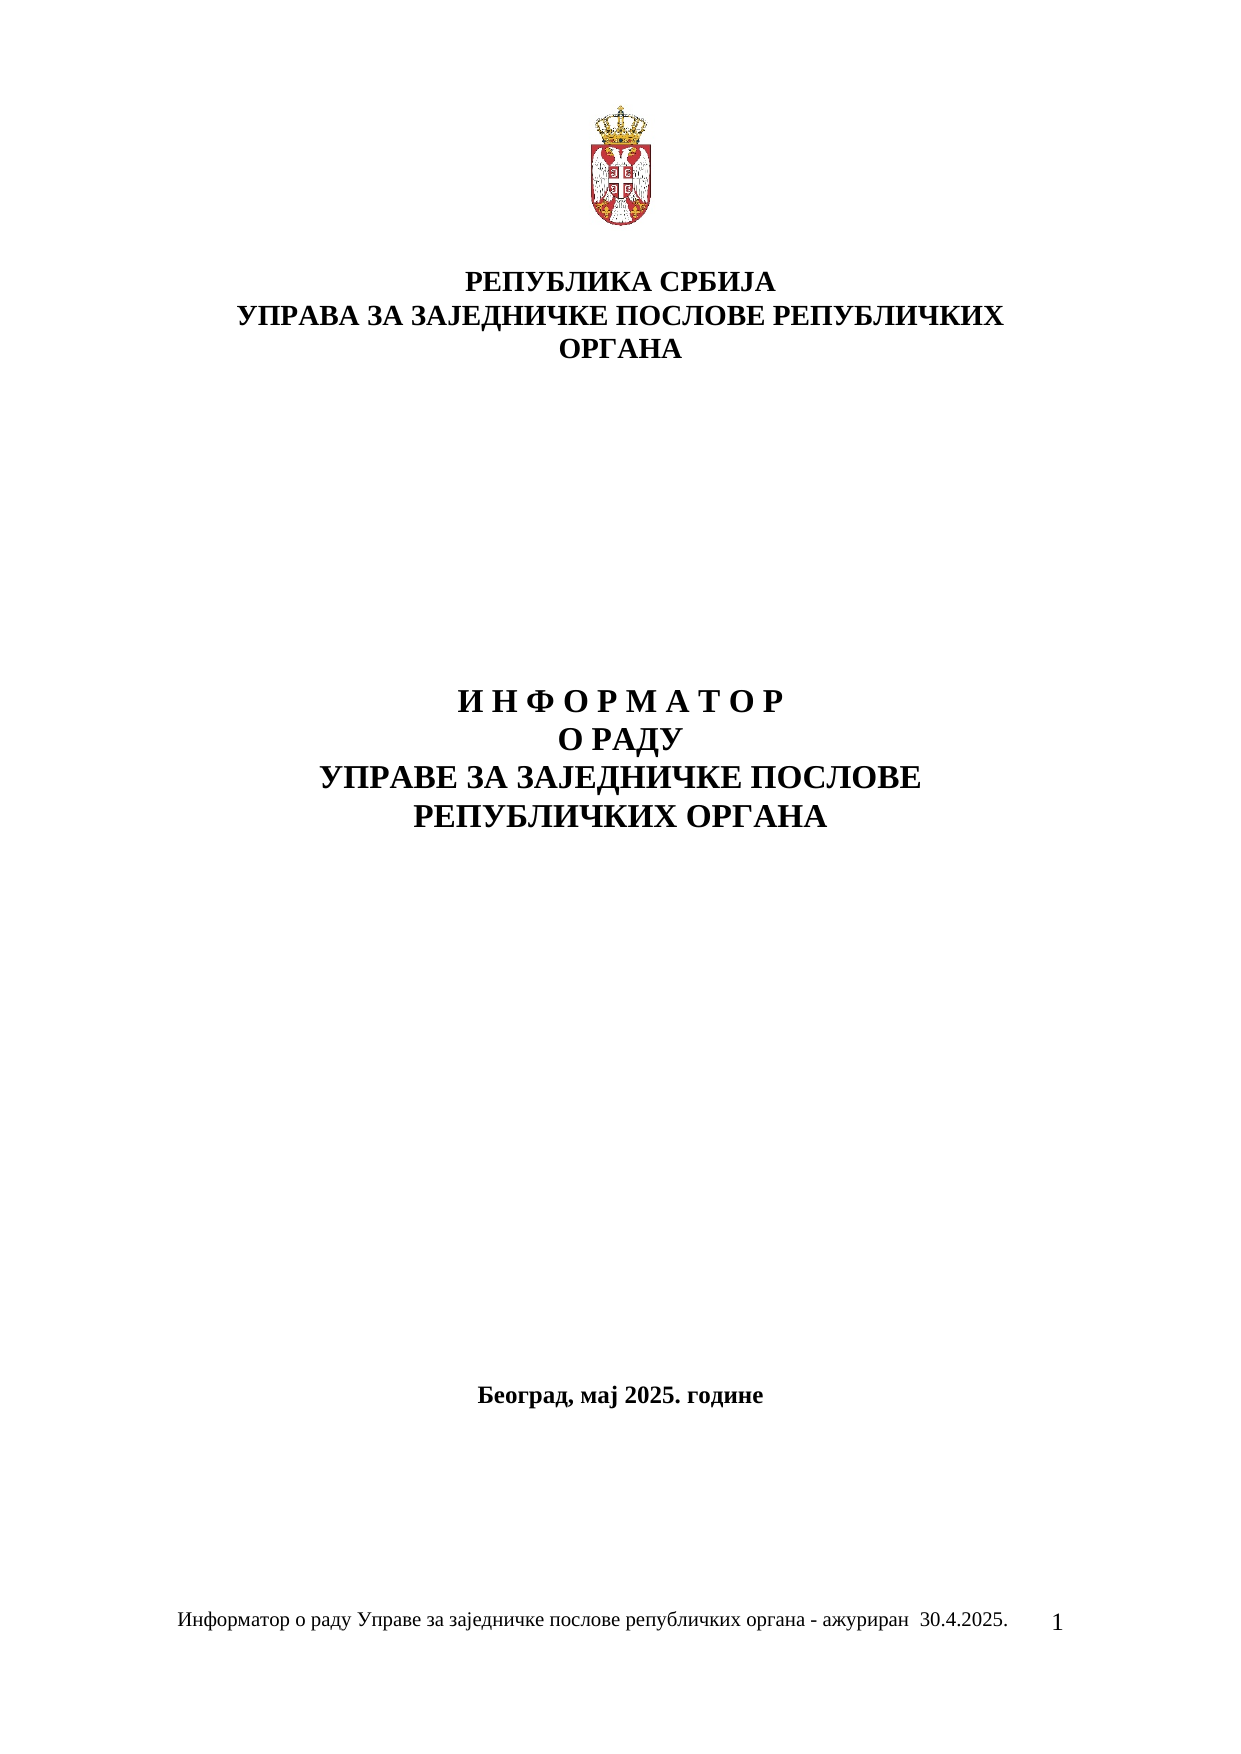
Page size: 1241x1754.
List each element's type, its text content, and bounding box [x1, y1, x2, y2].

text РЕПУБЛИЧКИХ ОРГАНА [177, 796, 1063, 834]
text РЕПУБЛИКА СРБИЈА [177, 264, 1063, 298]
text УПРАВА ЗА ЗАЈЕДНИЧКЕ ПОСЛОВЕ РЕПУБЛИЧКИХ ОРГАНА [177, 298, 1063, 365]
text Београд, мај 2025. године [177, 1381, 1063, 1409]
text О РАДУ [177, 719, 1063, 758]
text УПРАВЕ ЗА ЗАЈЕДНИЧКЕ ПОСЛОВЕ [177, 758, 1063, 796]
text И Н Ф О Р М А Т О Р [177, 681, 1063, 719]
